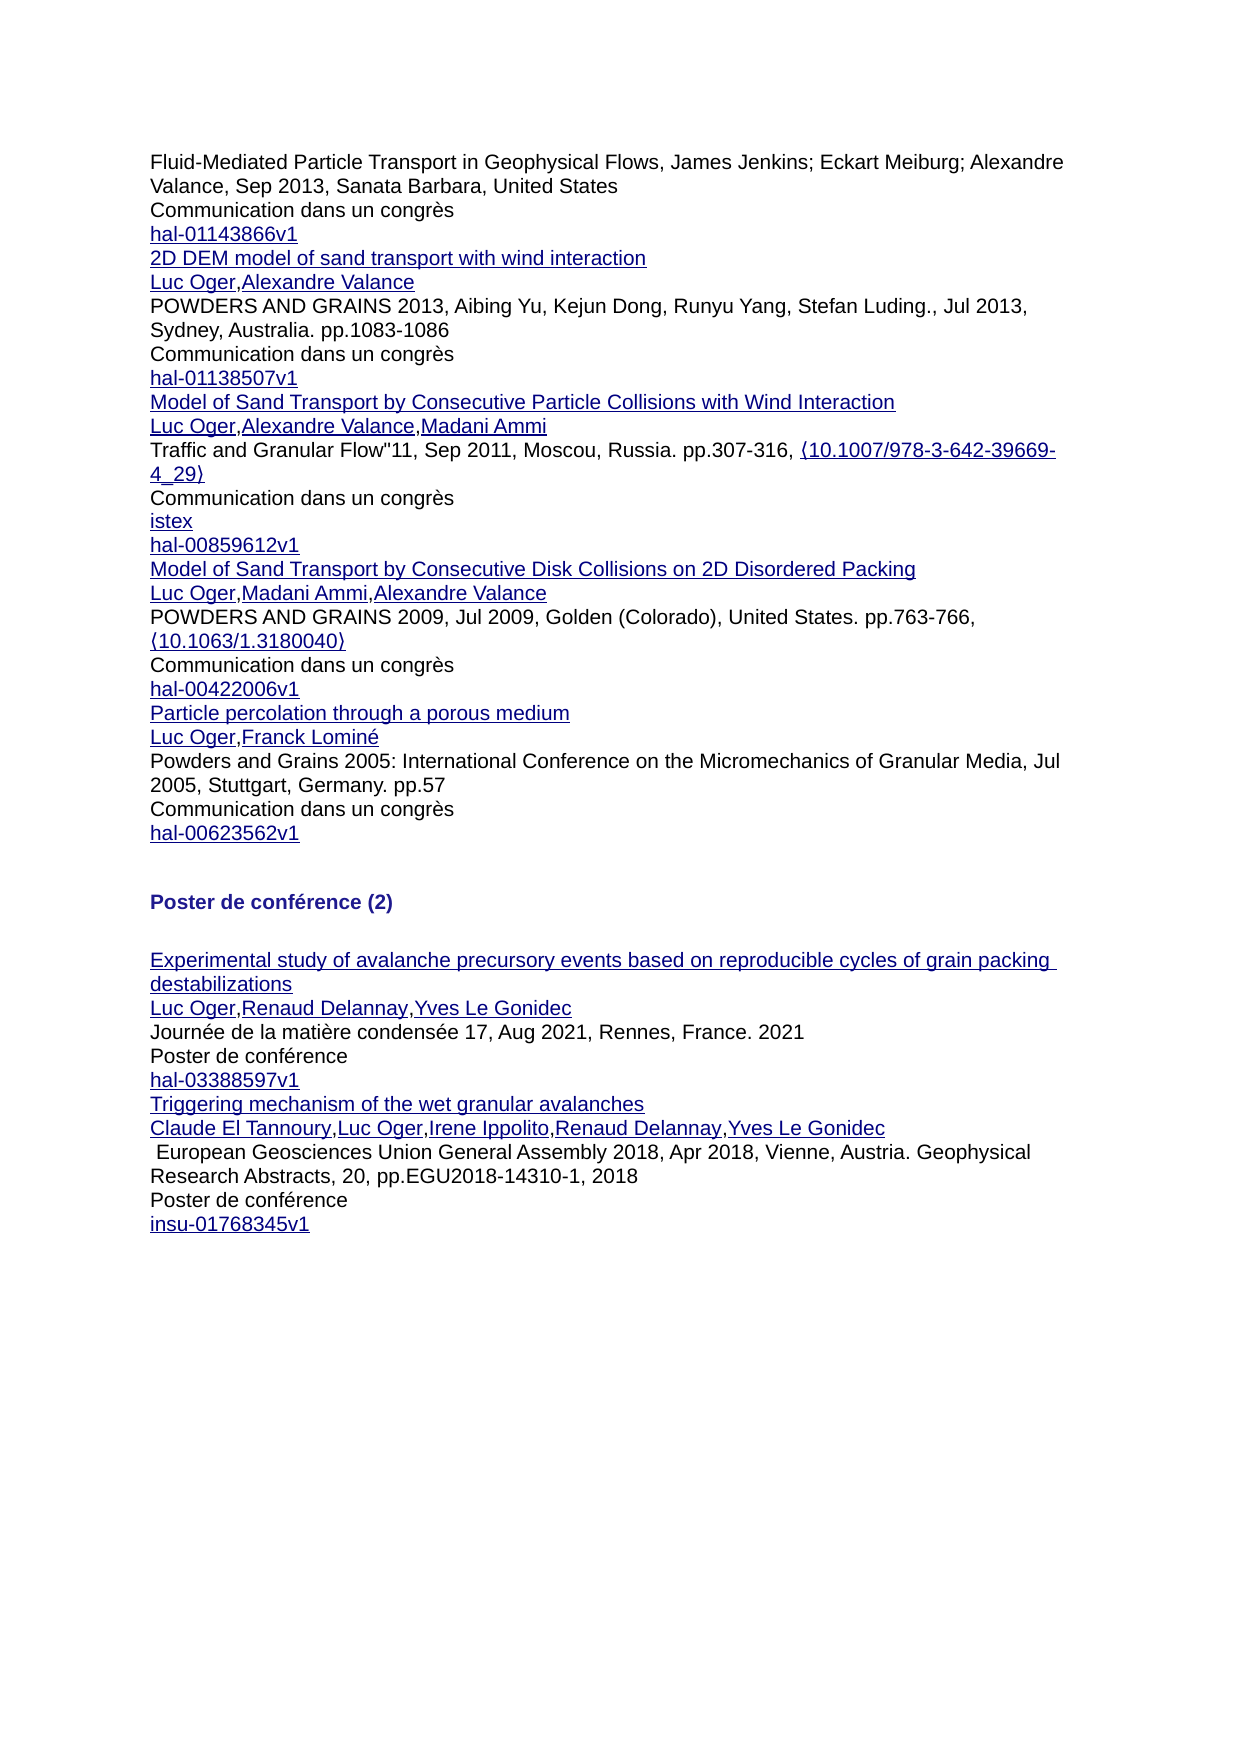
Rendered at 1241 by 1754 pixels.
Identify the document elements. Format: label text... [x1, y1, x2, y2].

subtitle Poster de conférence (2) [150, 889, 1090, 913]
table_cell Particle percolation through a porous medium Luc Oger,Franck Lominé Powders and Grains 2005: International Conference on the Micromechanics of Granular Media, Jul 2005, Stuttgart, Germany. pp.57 Communication dans un congrès hal-00623562v1 [150, 701, 1090, 845]
table_cell Triggering mechanism of the wet granular avalanches Claude El Tannoury,Luc Oger,Irene Ippolito,Renaud Delannay,Yves Le Gonidec European Geosciences Union General Assembly 2018, Apr 2018, Vienne, Austria. Geophysical Research Abstracts, 20, pp.EGU2018-14310-1, 2018 Poster de conférence insu-01768345v1 [150, 1092, 1090, 1235]
table_header Experimental study of avalanche precursory events based on reproducible cycles of grain packing destabilizations Luc Oger,Renaud Delannay,Yves Le Gonidec Journée de la matière condensée 17, Aug 2021, Rennes, France. 2021 Poster de conférence hal-03388597v1 [150, 948, 1090, 1092]
table_cell 2D DEM model of sand transport with wind interaction Luc Oger,Alexandre Valance POWDERS AND GRAINS 2013, Aibing Yu, Kejun Dong, Runyu Yang, Stefan Luding., Jul 2013, Sydney, Australia. pp.1083-1086 Communication dans un congrès hal-01138507v1 [150, 246, 1090, 389]
table_cell Model of Sand Transport by Consecutive Particle Collisions with Wind Interaction Luc Oger,Alexandre Valance,Madani Ammi Traffic and Granular Flow"11, Sep 2011, Moscou, Russia. pp.307-316, ⟨10.1007/978-3-642-39669-4_29⟩ Communication dans un congrès istex hal-00859612v1 [150, 390, 1090, 557]
table_cell Model of Sand Transport by Consecutive Disk Collisions on 2D Disordered Packing Luc Oger,Madani Ammi,Alexandre Valance POWDERS AND GRAINS 2009, Jul 2009, Golden (Colorado), United States. pp.763-766, ⟨10.1063/1.3180040⟩ Communication dans un congrès hal-00422006v1 [150, 557, 1090, 701]
table_cell Fluid-Mediated Particle Transport in Geophysical Flows, James Jenkins; Eckart Meiburg; Alexandre Valance, Sep 2013, Sanata Barbara, United States Communication dans un congrès hal-01143866v1 [150, 150, 1090, 246]
